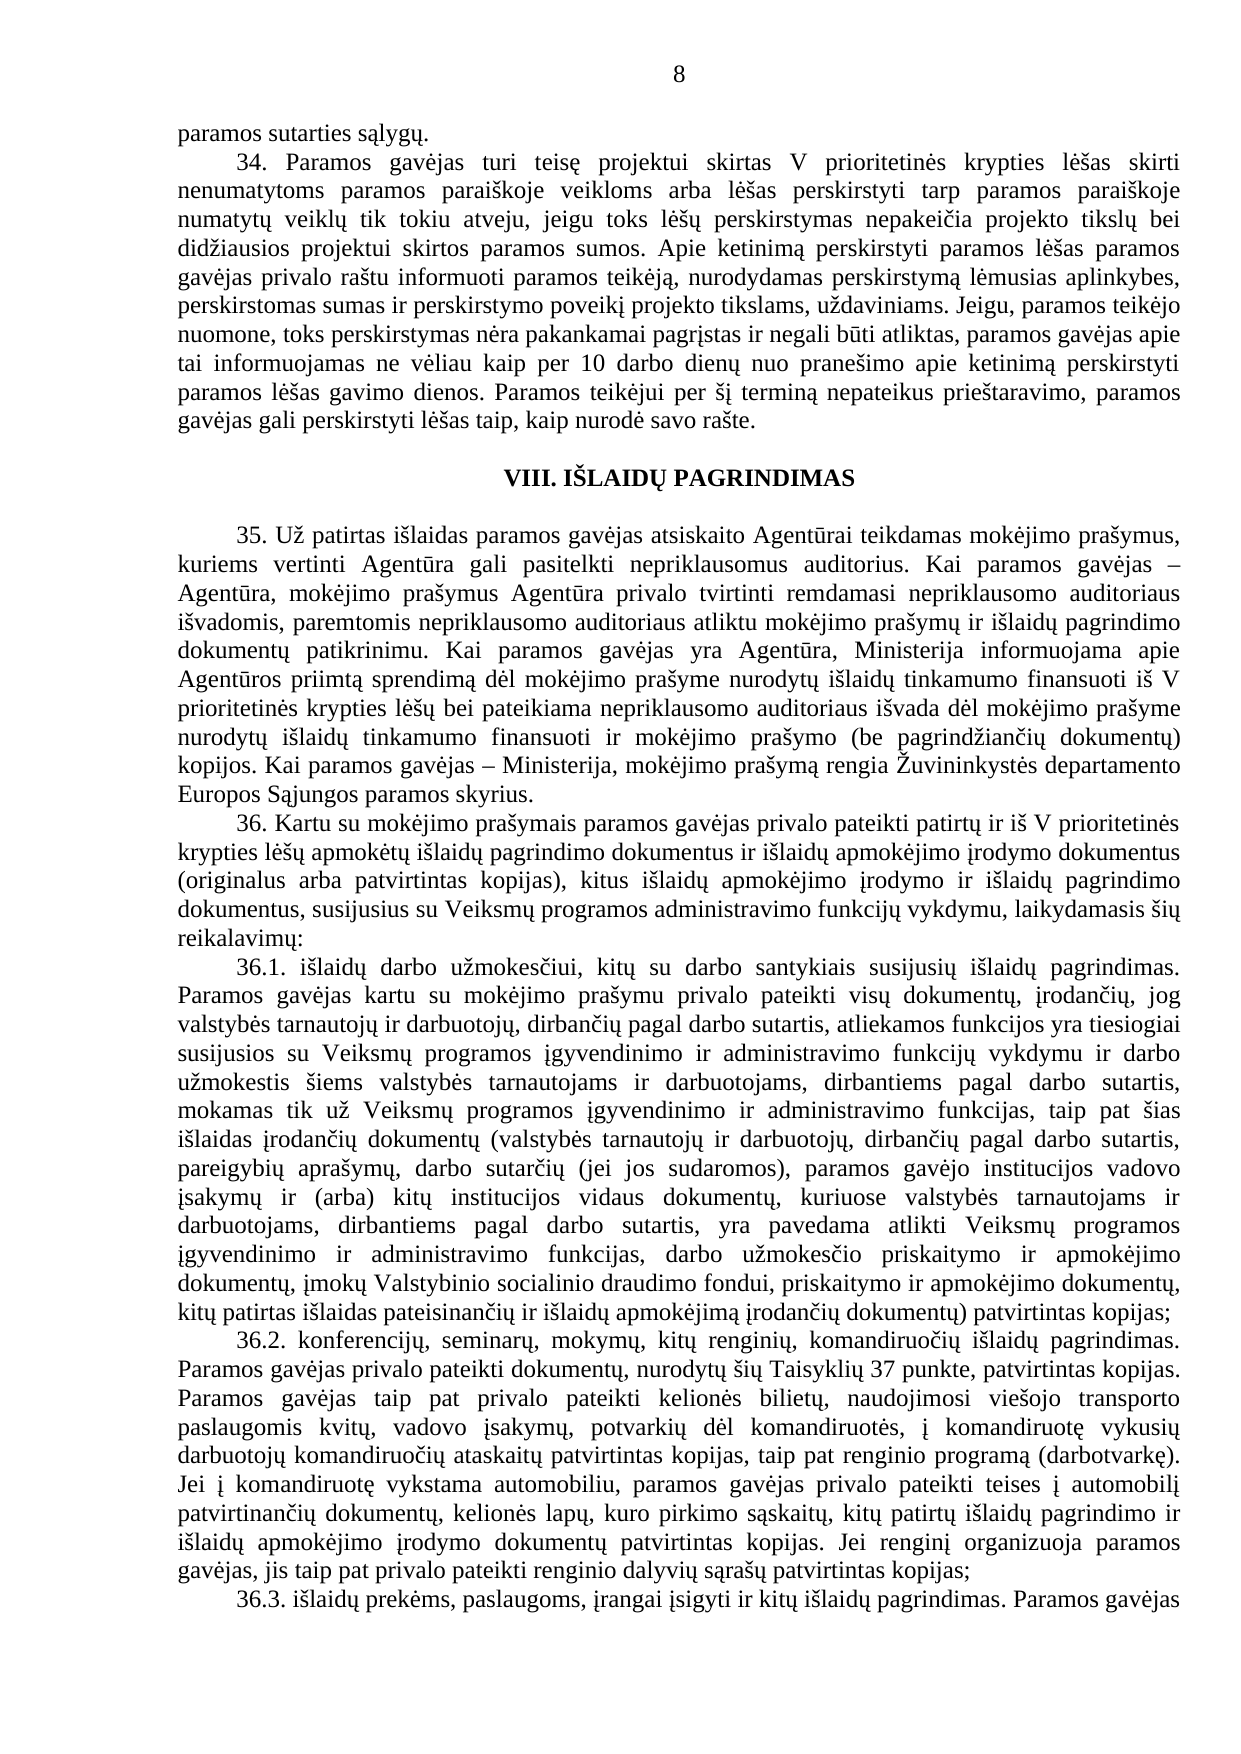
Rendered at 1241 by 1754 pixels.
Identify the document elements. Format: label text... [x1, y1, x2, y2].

text 36.2. konferencijų, seminarų, mokymų, kitų renginių, komandiruočių išlaidų pagrindimas. Paramos gavėjas privalo pateikti dokumentų, nurodytų šių Taisyklių 37 punkte, patvirtintas kopijas. Paramos gavėjas taip pat privalo pateikti kelionės bilietų, naudojimosi viešojo transporto paslaugomis kvitų, vadovo įsakymų, potvarkių dėl komandiruotės, į komandiruotę vykusių darbuotojų komandiruočių ataskaitų patvirtintas kopijas, taip pat renginio programą (darbotvarkę). Jei į komandiruotę vykstama automobiliu, paramos gavėjas privalo pateikti teises į automobilį patvirtinančių dokumentų, kelionės lapų, kuro pirkimo sąskaitų, kitų patirtų išlaidų pagrindimo ir išlaidų apmokėjimo įrodymo dokumentų patvirtintas kopijas. Jei renginį organizuoja paramos gavėjas, jis taip pat privalo pateikti renginio dalyvių sąrašų patvirtintas kopijas; [177, 1326, 1181, 1584]
text VIII. IŠLAIDŲ PAGRINDIMAS [177, 463, 1181, 492]
text 34. Paramos gavėjas turi teisę projektui skirtas V prioritetinės krypties lėšas skirti nenumatytoms paramos paraiškoje veikloms arba lėšas perskirstyti tarp paramos paraiškoje numatytų veiklų tik tokiu atveju, jeigu toks lėšų perskirstymas nepakeičia projekto tikslų bei didžiausios projektui skirtos paramos sumos. Apie ketinimą perskirstyti paramos lėšas paramos gavėjas privalo raštu informuoti paramos teikėją, nurodydamas perskirstymą lėmusias aplinkybes, perskirstomas sumas ir perskirstymo poveikį projekto tikslams, uždaviniams. Jeigu, paramos teikėjo nuomone, toks perskirstymas nėra pakankamai pagrįstas ir negali būti atliktas, paramos gavėjas apie tai informuojamas ne vėliau kaip per 10 darbo dienų nuo pranešimo apie ketinimą perskirstyti paramos lėšas gavimo dienos. Paramos teikėjui per šį terminą nepateikus prieštaravimo, paramos gavėjas gali perskirstyti lėšas taip, kaip nurodė savo rašte. [177, 147, 1181, 434]
text 36. Kartu su mokėjimo prašymais paramos gavėjas privalo pateikti patirtų ir iš V prioritetinės krypties lėšų apmokėtų išlaidų pagrindimo dokumentus ir išlaidų apmokėjimo įrodymo dokumentus (originalus arba patvirtintas kopijas), kitus išlaidų apmokėjimo įrodymo ir išlaidų pagrindimo dokumentus, susijusius su Veiksmų programos administravimo funkcijų vykdymu, laikydamasis šių reikalavimų: [177, 808, 1181, 952]
text paramos sutarties sąlygų. [177, 118, 1181, 147]
text 36.3. išlaidų prekėms, paslaugoms, įrangai įsigyti ir kitų išlaidų pagrindimas. Paramos gavėjas [177, 1584, 1181, 1613]
text 36.1. išlaidų darbo užmokesčiui, kitų su darbo santykiais susijusių išlaidų pagrindimas. Paramos gavėjas kartu su mokėjimo prašymu privalo pateikti visų dokumentų, įrodančių, jog valstybės tarnautojų ir darbuotojų, dirbančių pagal darbo sutartis, atliekamos funkcijos yra tiesiogiai susijusios su Veiksmų programos įgyvendinimo ir administravimo funkcijų vykdymu ir darbo užmokestis šiems valstybės tarnautojams ir darbuotojams, dirbantiems pagal darbo sutartis, mokamas tik už Veiksmų programos įgyvendinimo ir administravimo funkcijas, taip pat šias išlaidas įrodančių dokumentų (valstybės tarnautojų ir darbuotojų, dirbančių pagal darbo sutartis, pareigybių aprašymų, darbo sutarčių (jei jos sudaromos), paramos gavėjo institucijos vadovo įsakymų ir (arba) kitų institucijos vidaus dokumentų, kuriuose valstybės tarnautojams ir darbuotojams, dirbantiems pagal darbo sutartis, yra pavedama atlikti Veiksmų programos įgyvendinimo ir administravimo funkcijas, darbo užmokesčio priskaitymo ir apmokėjimo dokumentų, įmokų Valstybinio socialinio draudimo fondui, priskaitymo ir apmokėjimo dokumentų, kitų patirtas išlaidas pateisinančių ir išlaidų apmokėjimą įrodančių dokumentų) patvirtintas kopijas; [177, 952, 1181, 1326]
text 35. Už patirtas išlaidas paramos gavėjas atsiskaito Agentūrai teikdamas mokėjimo prašymus, kuriems vertinti Agentūra gali pasitelkti nepriklausomus auditorius. Kai paramos gavėjas – Agentūra, mokėjimo prašymus Agentūra privalo tvirtinti remdamasi nepriklausomo auditoriaus išvadomis, paremtomis nepriklausomo auditoriaus atliktu mokėjimo prašymų ir išlaidų pagrindimo dokumentų patikrinimu. Kai paramos gavėjas yra Agentūra, Ministerija informuojama apie Agentūros priimtą sprendimą dėl mokėjimo prašyme nurodytų išlaidų tinkamumo finansuoti iš V prioritetinės krypties lėšų bei pateikiama nepriklausomo auditoriaus išvada dėl mokėjimo prašyme nurodytų išlaidų tinkamumo finansuoti ir mokėjimo prašymo (be pagrindžiančių dokumentų) kopijos. Kai paramos gavėjas – Ministerija, mokėjimo prašymą rengia Žuvininkystės departamento Europos Sąjungos paramos skyrius. [177, 521, 1181, 808]
